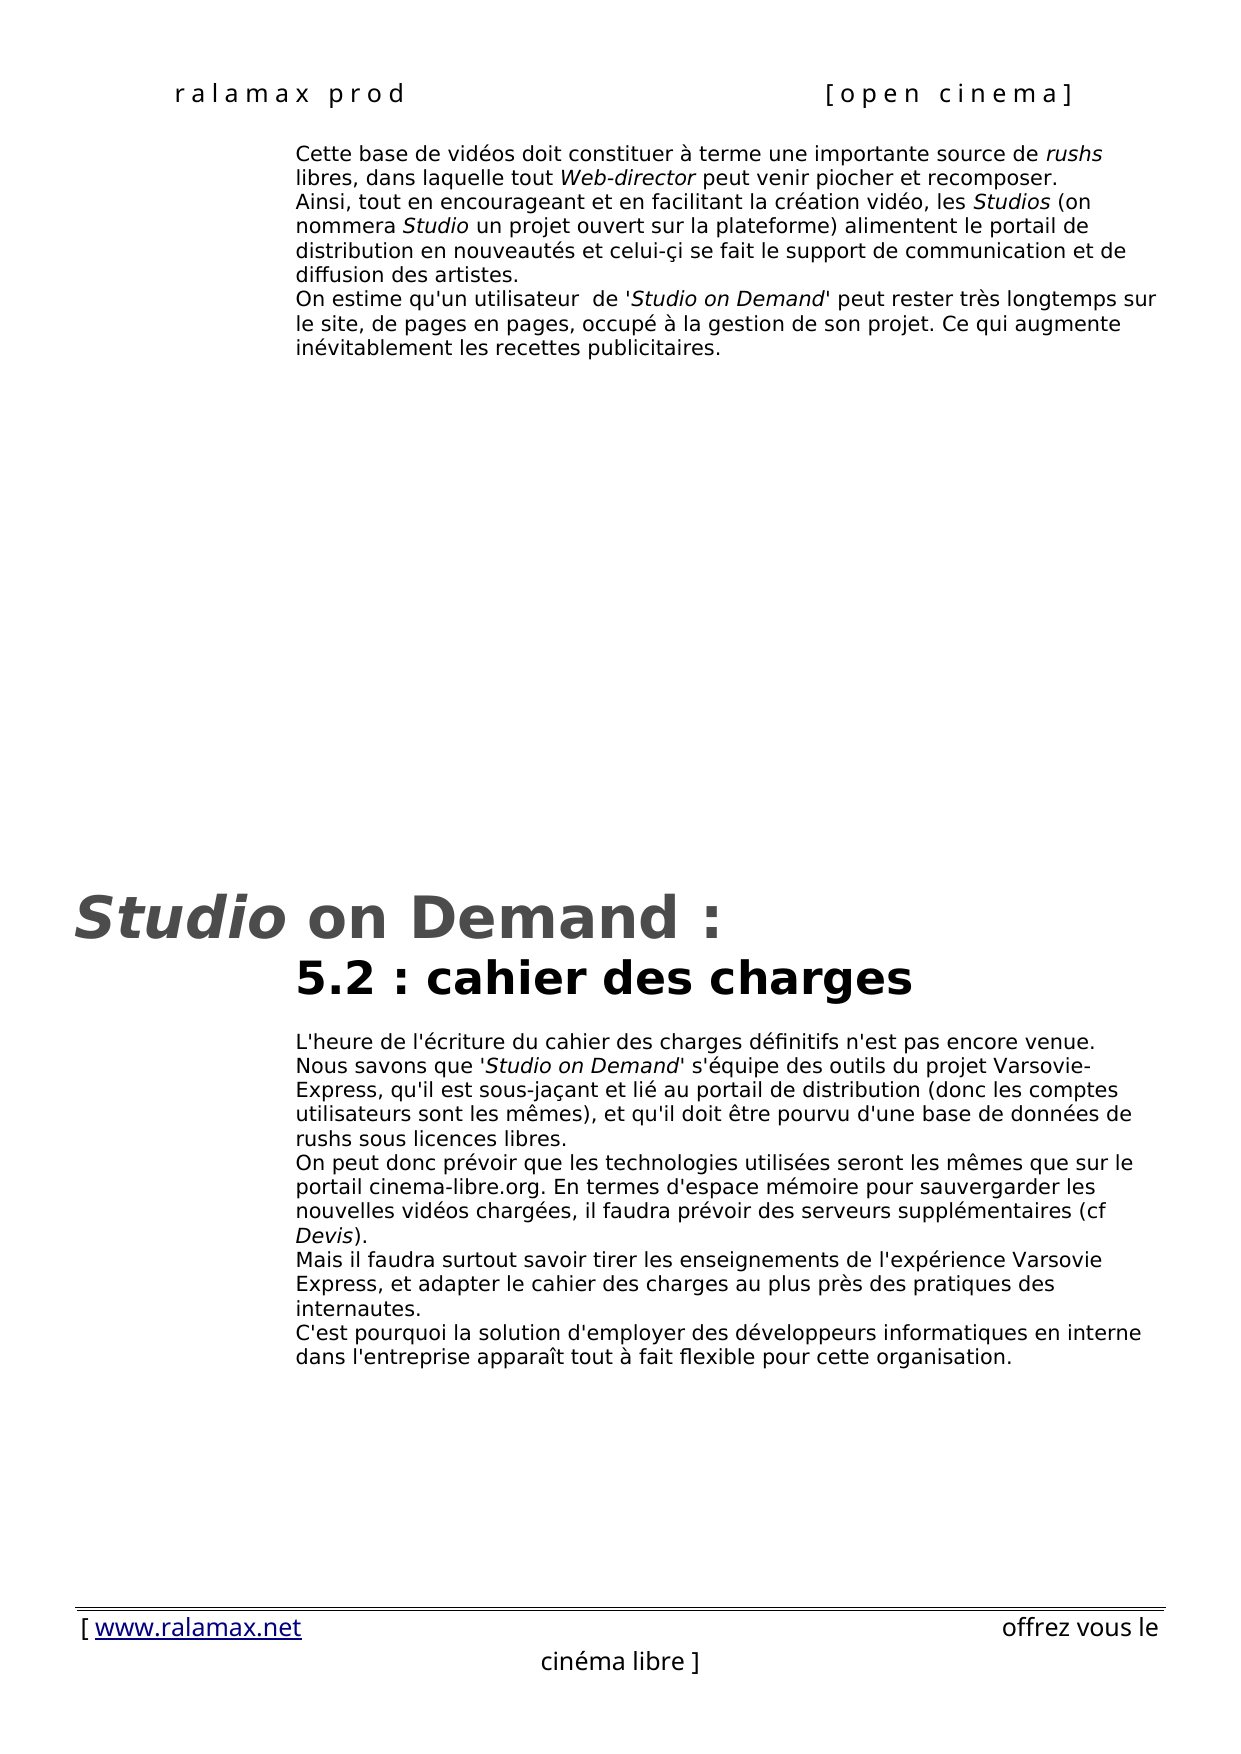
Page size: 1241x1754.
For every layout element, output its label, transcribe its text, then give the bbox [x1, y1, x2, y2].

text Nous savons que 'Studio on Demand' s'équipe des outils du projet Varsovie- Express, qu'il est sous-jaçant et lié au portail de distribution (donc les comptes utilisateurs sont les mêmes), et qu'il doit être pourvu d'une base de données de rushs sous licences libres. [74, 1054, 1166, 1151]
text Studio on Demand : [74, 884, 1166, 952]
text 5.2 : cahier des charges [74, 952, 1166, 1005]
text On estime qu'un utilisateur de 'Studio on Demand' peut rester très longtemps sur le site, de pages en pages, occupé à la gestion de son projet. Ce qui augmente inévitablement les recettes publicitaires. [74, 287, 1166, 360]
text Mais il faudra surtout savoir tirer les enseignements de l'expérience Varsovie Express, et adapter le cahier des charges au plus près des pratiques des internautes. [74, 1248, 1166, 1321]
text L'heure de l'écriture du cahier des charges définitifs n'est pas encore venue. [74, 1030, 1166, 1054]
text Ainsi, tout en encourageant et en facilitant la création vidéo, les Studios (on nommera Studio un projet ouvert sur la plateforme) alimentent le portail de distribution en nouveautés et celui-çi se fait le support de communication et de diffusion des artistes. [74, 190, 1166, 287]
text C'est pourquoi la solution d'employer des développeurs informatiques en interne dans l'entreprise apparaît tout à fait flexible pour cette organisation. [74, 1321, 1166, 1369]
text On peut donc prévoir que les technologies utilisées seront les mêmes que sur le portail cinema-libre.org. En termes d'espace mémoire pour sauvergarder les nouvelles vidéos chargées, il faudra prévoir des serveurs supplémentaires (cf Devis). [74, 1151, 1166, 1248]
text Cette base de vidéos doit constituer à terme une importante source de rushs libres, dans laquelle tout Web-director peut venir piocher et recomposer. [74, 142, 1166, 190]
